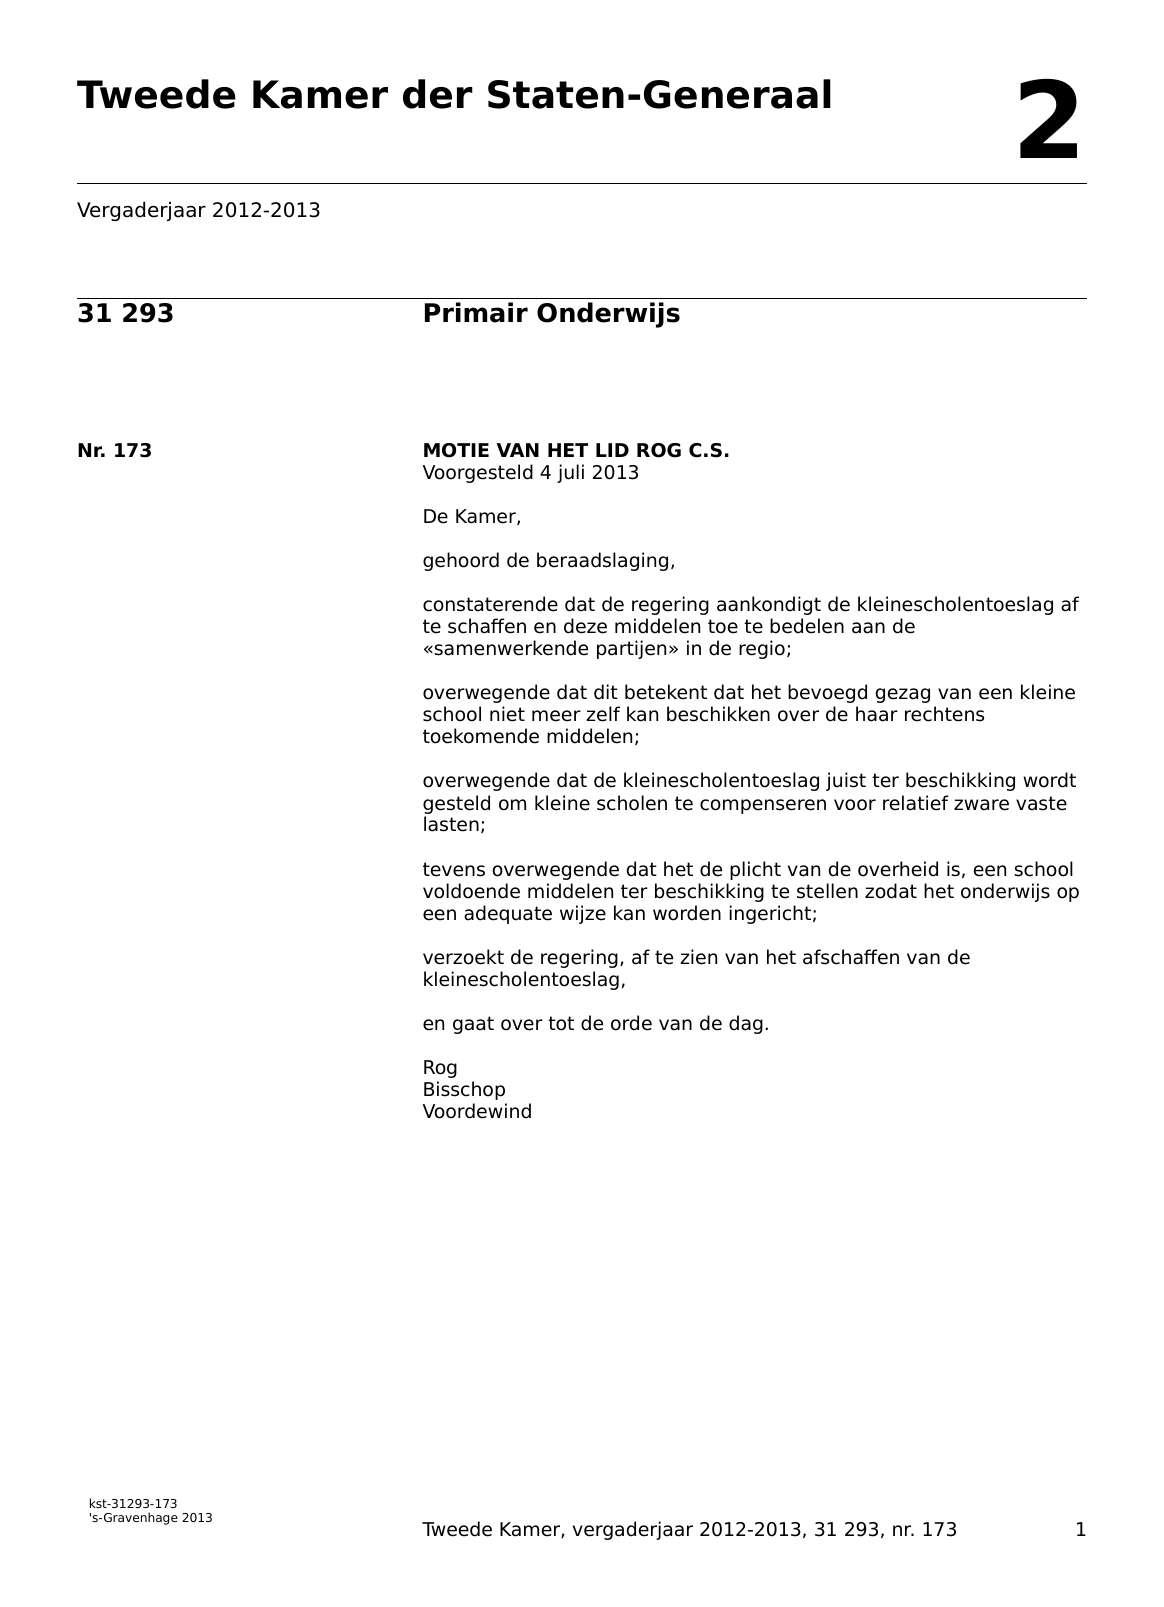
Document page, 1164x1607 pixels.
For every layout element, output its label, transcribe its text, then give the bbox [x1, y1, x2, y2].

text Voordewind [422, 1101, 1087, 1123]
text 's-Gravenhage 2013 [88, 1511, 323, 1525]
text constaterende dat de regering aankondigt de kleinescholentoeslag af te schaffen en deze middelen toe te bedelen aan de «samenwerkende partijen» in de regio; [422, 594, 1087, 660]
table_cell Vergaderjaar 2012-2013 [77, 184, 1087, 298]
text Voorgesteld 4 juli 2013 [422, 462, 1087, 484]
subtitle 31 293 Primair Onderwijs [77, 299, 1087, 329]
table_header 2 [886, 59, 1087, 183]
text gehoord de beraadslaging, [422, 550, 1087, 572]
text verzoekt de regering, af te zien van het afschaffen van de kleinescholentoeslag, [422, 947, 1087, 991]
subtitle Nr. 173 MOTIE VAN HET LID ROG C.S. [77, 440, 1087, 462]
text kst-31293-173 [88, 1497, 323, 1511]
text De Kamer, [422, 506, 1087, 528]
text overwegende dat de kleinescholentoeslag juist ter beschikking wordt gesteld om kleine scholen te compenseren voor relatief zware vaste lasten; [422, 770, 1087, 836]
text en gaat over tot de orde van de dag. [422, 1013, 1087, 1035]
text Rog [422, 1057, 1087, 1079]
table_header Tweede Kamer der Staten-Generaal [77, 59, 886, 183]
text Bisschop [422, 1079, 1087, 1101]
text tevens overwegende dat het de plicht van de overheid is, een school voldoende middelen ter beschikking te stellen zodat het onderwijs op een adequate wijze kan worden ingericht; [422, 858, 1087, 924]
text overwegende dat dit betekent dat het bevoegd gezag van een kleine school niet meer zelf kan beschikken over de haar rechtens toekomende middelen; [422, 682, 1087, 748]
